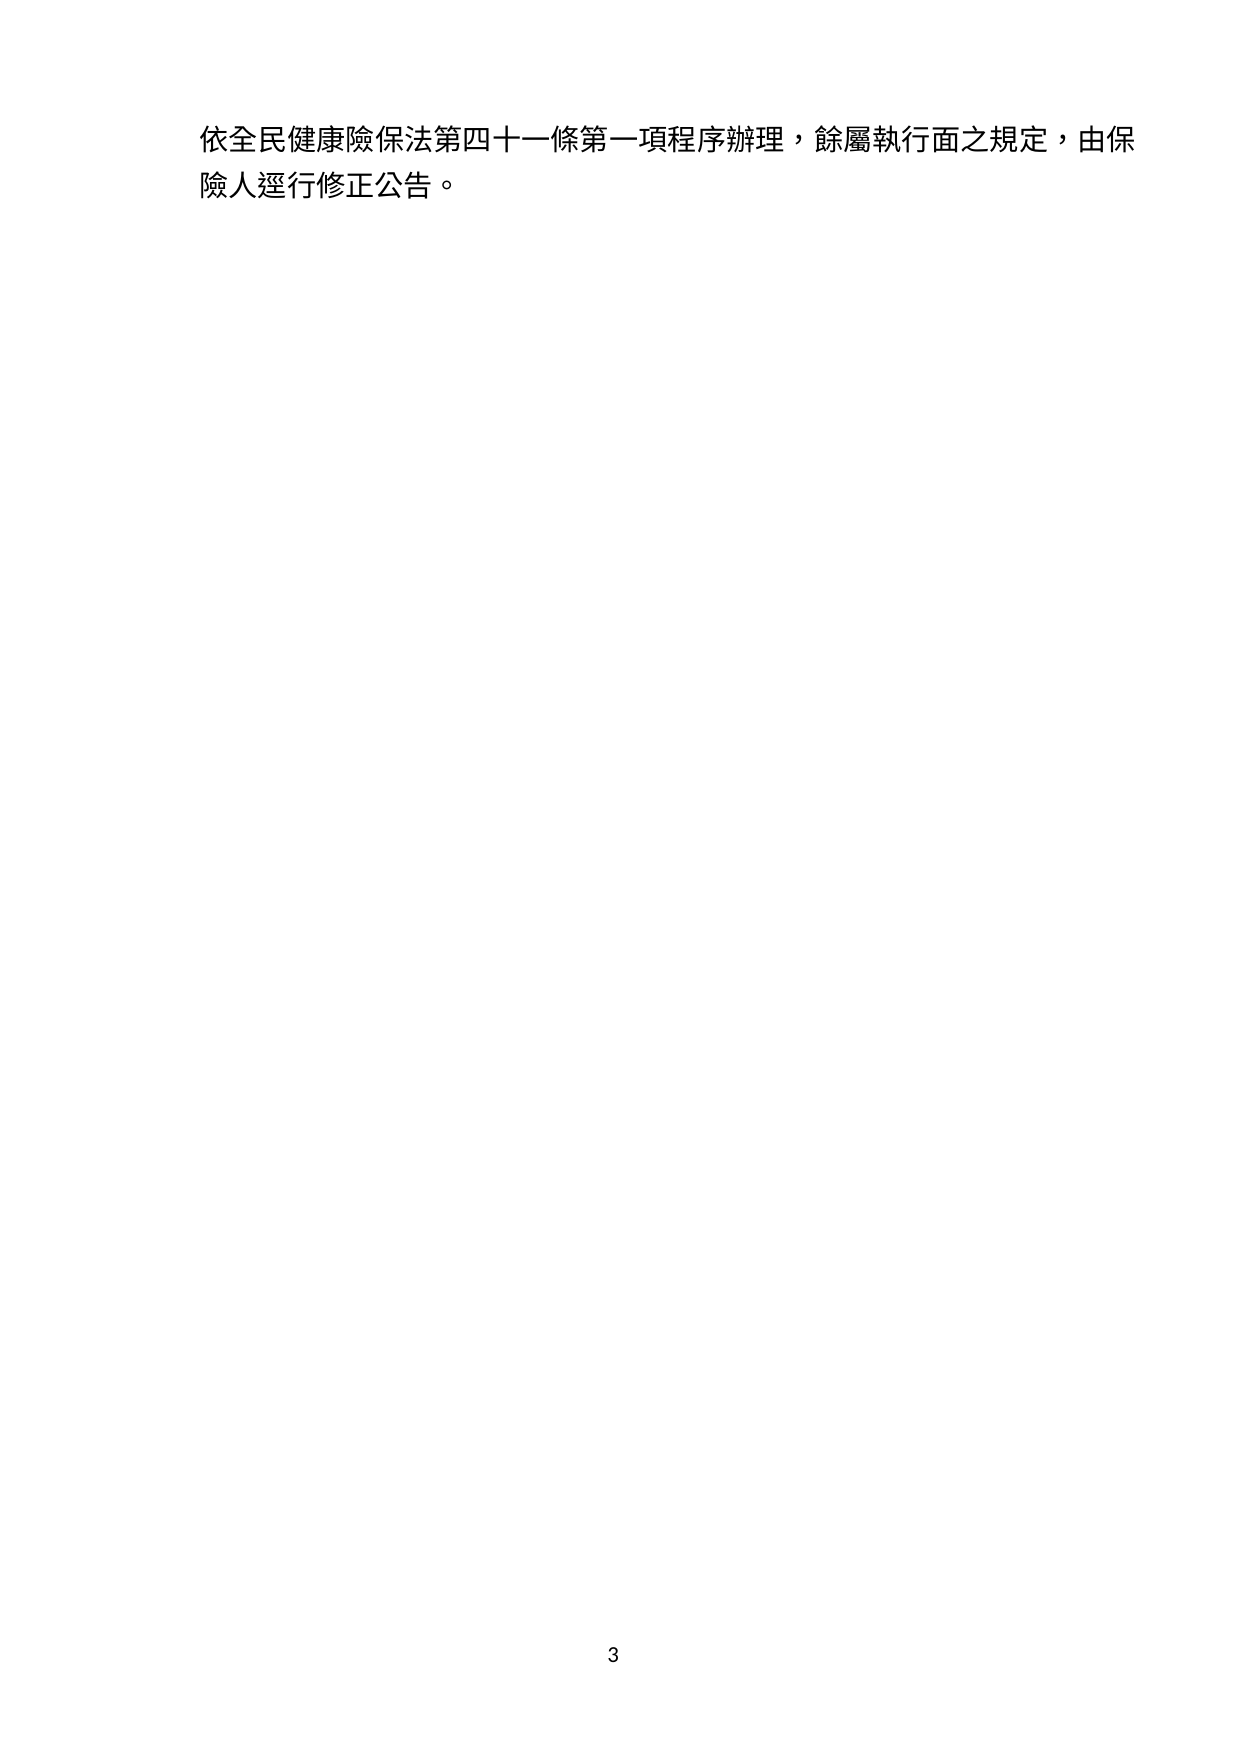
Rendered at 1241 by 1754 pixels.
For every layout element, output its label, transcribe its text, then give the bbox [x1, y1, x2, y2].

text 依全民健康險保法第四十一條第一項程序辦理，餘屬執行面之規定，由保險人逕行修正公告。 [148, 114, 1137, 206]
